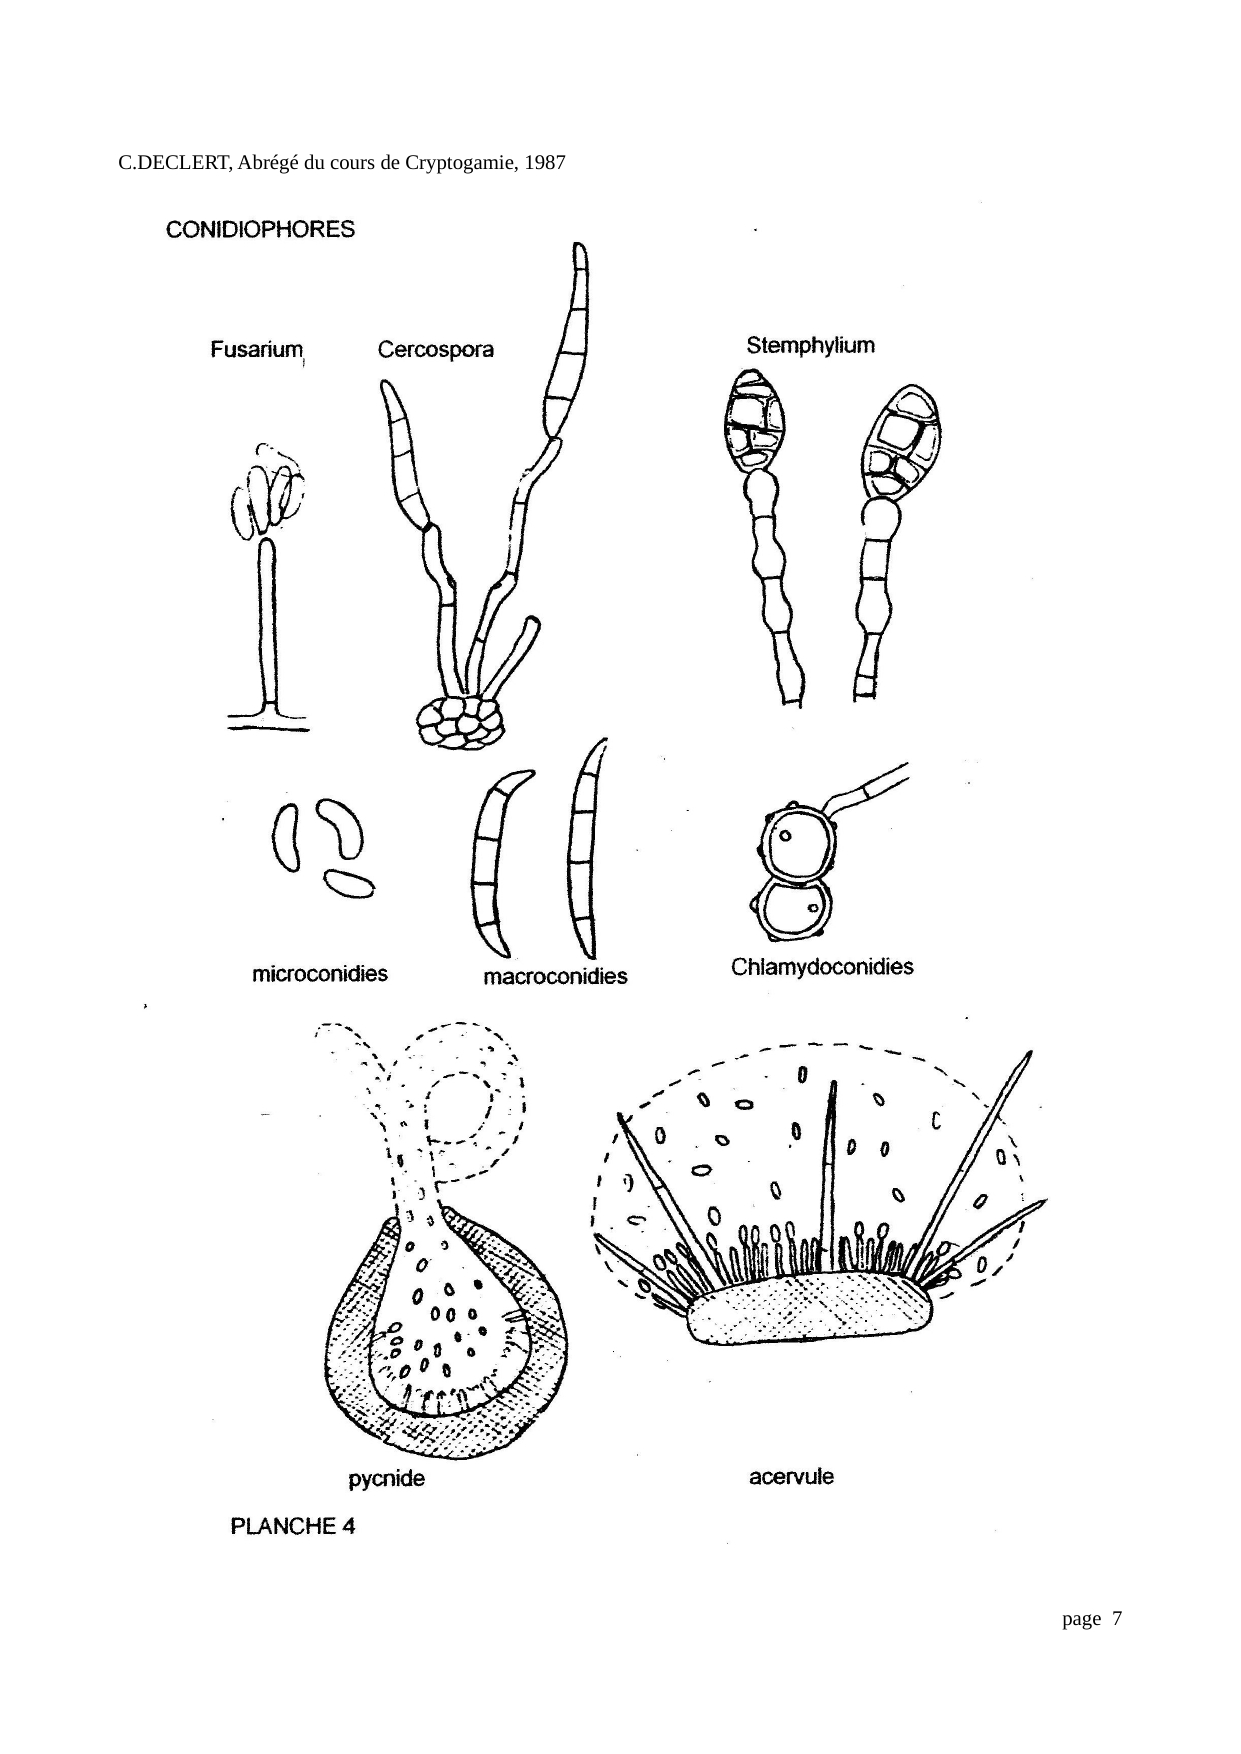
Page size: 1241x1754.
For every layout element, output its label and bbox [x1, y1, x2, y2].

picture [118, 179, 1123, 1548]
